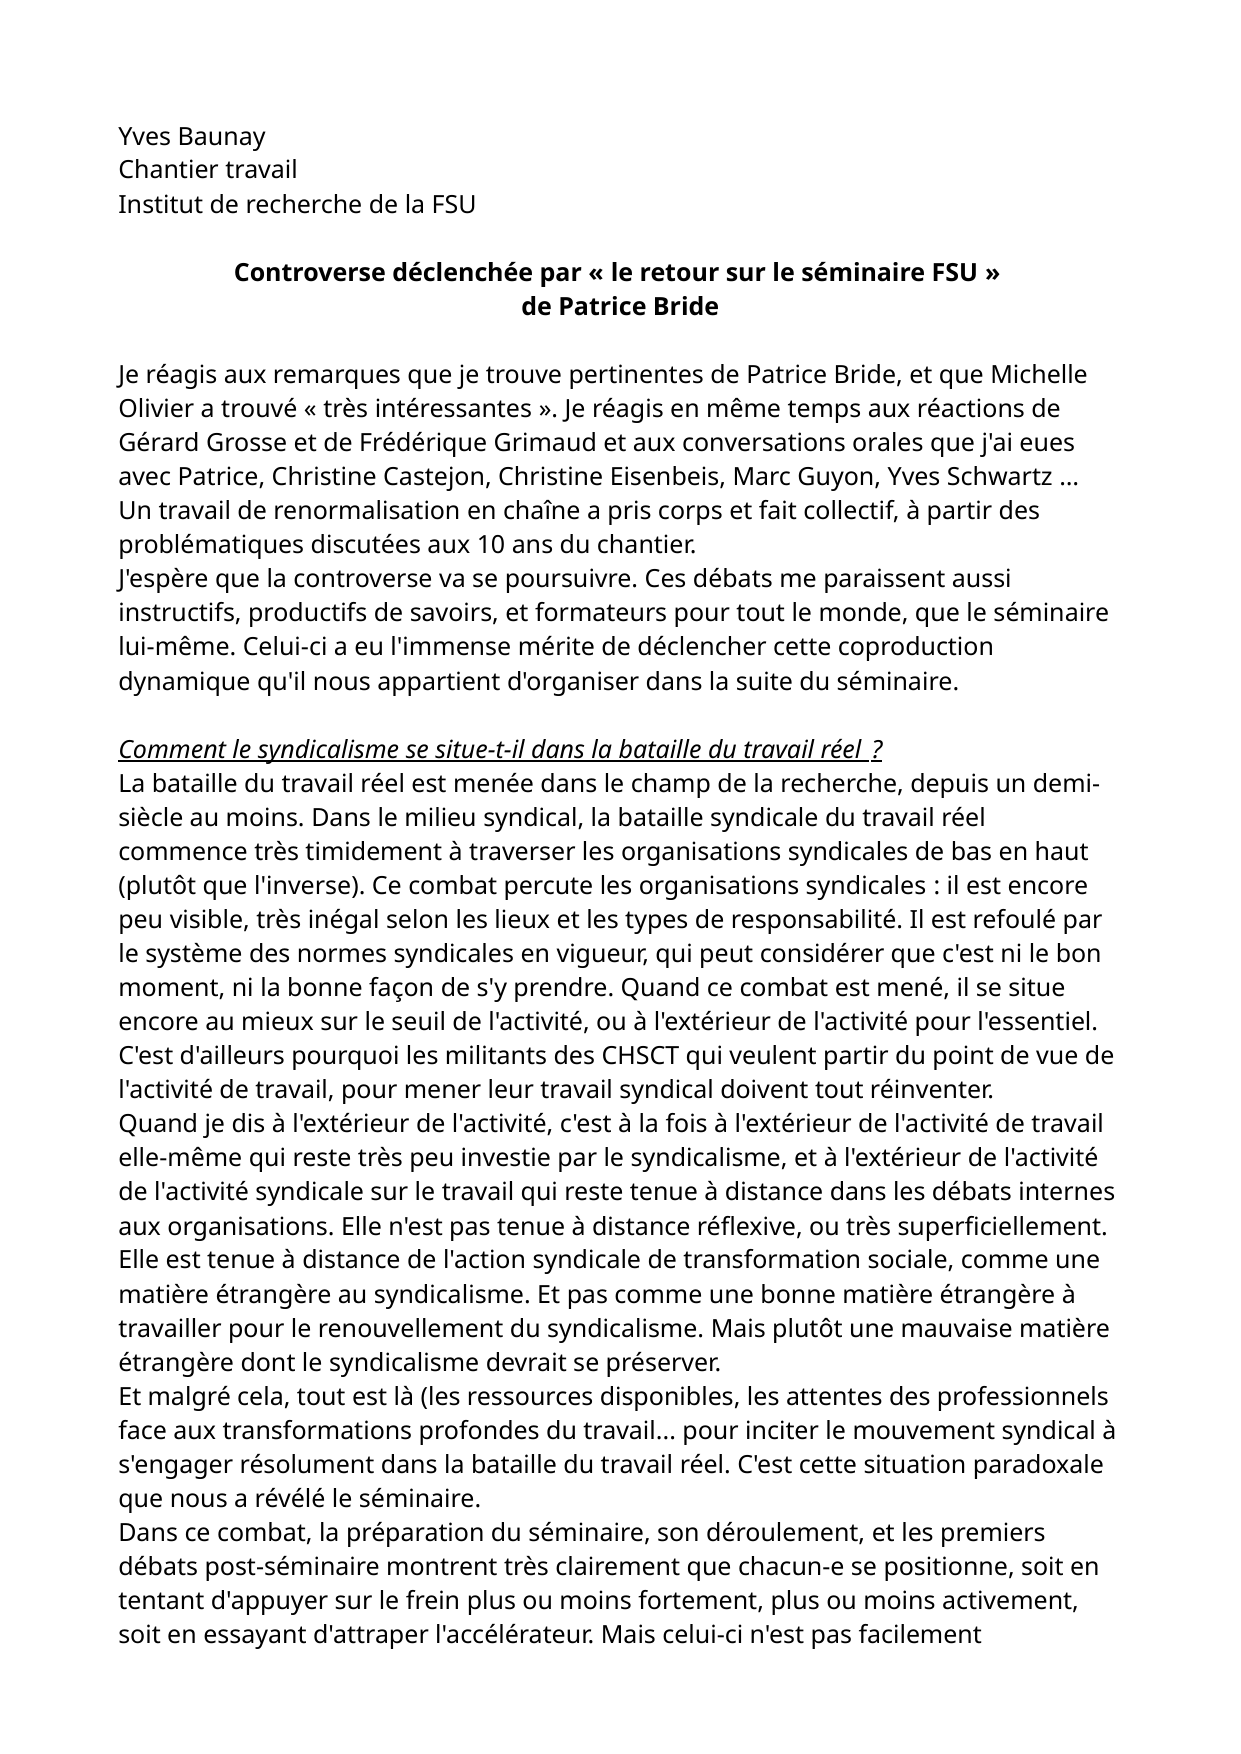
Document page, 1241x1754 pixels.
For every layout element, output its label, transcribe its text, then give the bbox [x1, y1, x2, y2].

text Yves Baunay [118, 118, 1122, 152]
text Un travail de renormalisation en chaîne a pris corps et fait collectif, à partir des problématiques discutées aux 10 ans du chantier. [118, 493, 1122, 561]
text Et malgré cela, tout est là (les ressources disponibles, les attentes des professionnels face aux transformations profondes du travail... pour inciter le mouvement syndical à s'engager résolument dans la bataille du travail réel. C'est cette situation paradoxale que nous a révélé le séminaire. [118, 1378, 1122, 1515]
text J'espère que la controverse va se poursuivre. Ces débats me paraissent aussi instructifs, productifs de savoirs, et formateurs pour tout le monde, que le séminaire lui-même. Celui-ci a eu l'immense mérite de déclencher cette coproduction dynamique qu'il nous appartient d'organiser dans la suite du séminaire. [118, 561, 1122, 697]
text de Patrice Bride [118, 288, 1122, 322]
text La bataille du travail réel est menée dans le champ de la recherche, depuis un demi-siècle au moins. Dans le milieu syndical, la bataille syndicale du travail réel commence très timidement à traverser les organisations syndicales de bas en haut (plutôt que l'inverse). Ce combat percute les organisations syndicales : il est encore peu visible, très inégal selon les lieux et les types de responsabilité. Il est refoulé par le système des normes syndicales en vigueur, qui peut considérer que c'est ni le bon moment, ni la bonne façon de s'y prendre. Quand ce combat est mené, il se situe encore au mieux sur le seuil de l'activité, ou à l'extérieur de l'activité pour l'essentiel. C'est d'ailleurs pourquoi les militants des CHSCT qui veulent partir du point de vue de l'activité de travail, pour mener leur travail syndical doivent tout réinventer. [118, 765, 1122, 1106]
text Je réagis aux remarques que je trouve pertinentes de Patrice Bride, et que Michelle Olivier a trouvé « très intéressantes ». Je réagis en même temps aux réactions de Gérard Grosse et de Frédérique Grimaud et aux conversations orales que j'ai eues avec Patrice, Christine Castejon, Christine Eisenbeis, Marc Guyon, Yves Schwartz … [118, 357, 1122, 493]
text Institut de recherche de la FSU [118, 186, 1122, 220]
text Comment le syndicalisme se situe-t-il dans la bataille du travail réel ? [118, 731, 1122, 765]
text Controverse déclenchée par « le retour sur le séminaire FSU » [118, 254, 1122, 288]
text Chantier travail [118, 152, 1122, 186]
text Dans ce combat, la préparation du séminaire, son déroulement, et les premiers débats post-séminaire montrent très clairement que chacun-e se positionne, soit en tentant d'appuyer sur le frein plus ou moins fortement, plus ou moins activement, soit en essayant d'attraper l'accélérateur. Mais celui-ci n'est pas facilement [118, 1515, 1122, 1651]
text Quand je dis à l'extérieur de l'activité, c'est à la fois à l'extérieur de l'activité de travail elle-même qui reste très peu investie par le syndicalisme, et à l'extérieur de l'activité de l'activité syndicale sur le travail qui reste tenue à distance dans les débats internes aux organisations. Elle n'est pas tenue à distance réflexive, ou très superficiellement. Elle est tenue à distance de l'action syndicale de transformation sociale, comme une matière étrangère au syndicalisme. Et pas comme une bonne matière étrangère à travailler pour le renouvellement du syndicalisme. Mais plutôt une mauvaise matière étrangère dont le syndicalisme devrait se préserver. [118, 1106, 1122, 1378]
